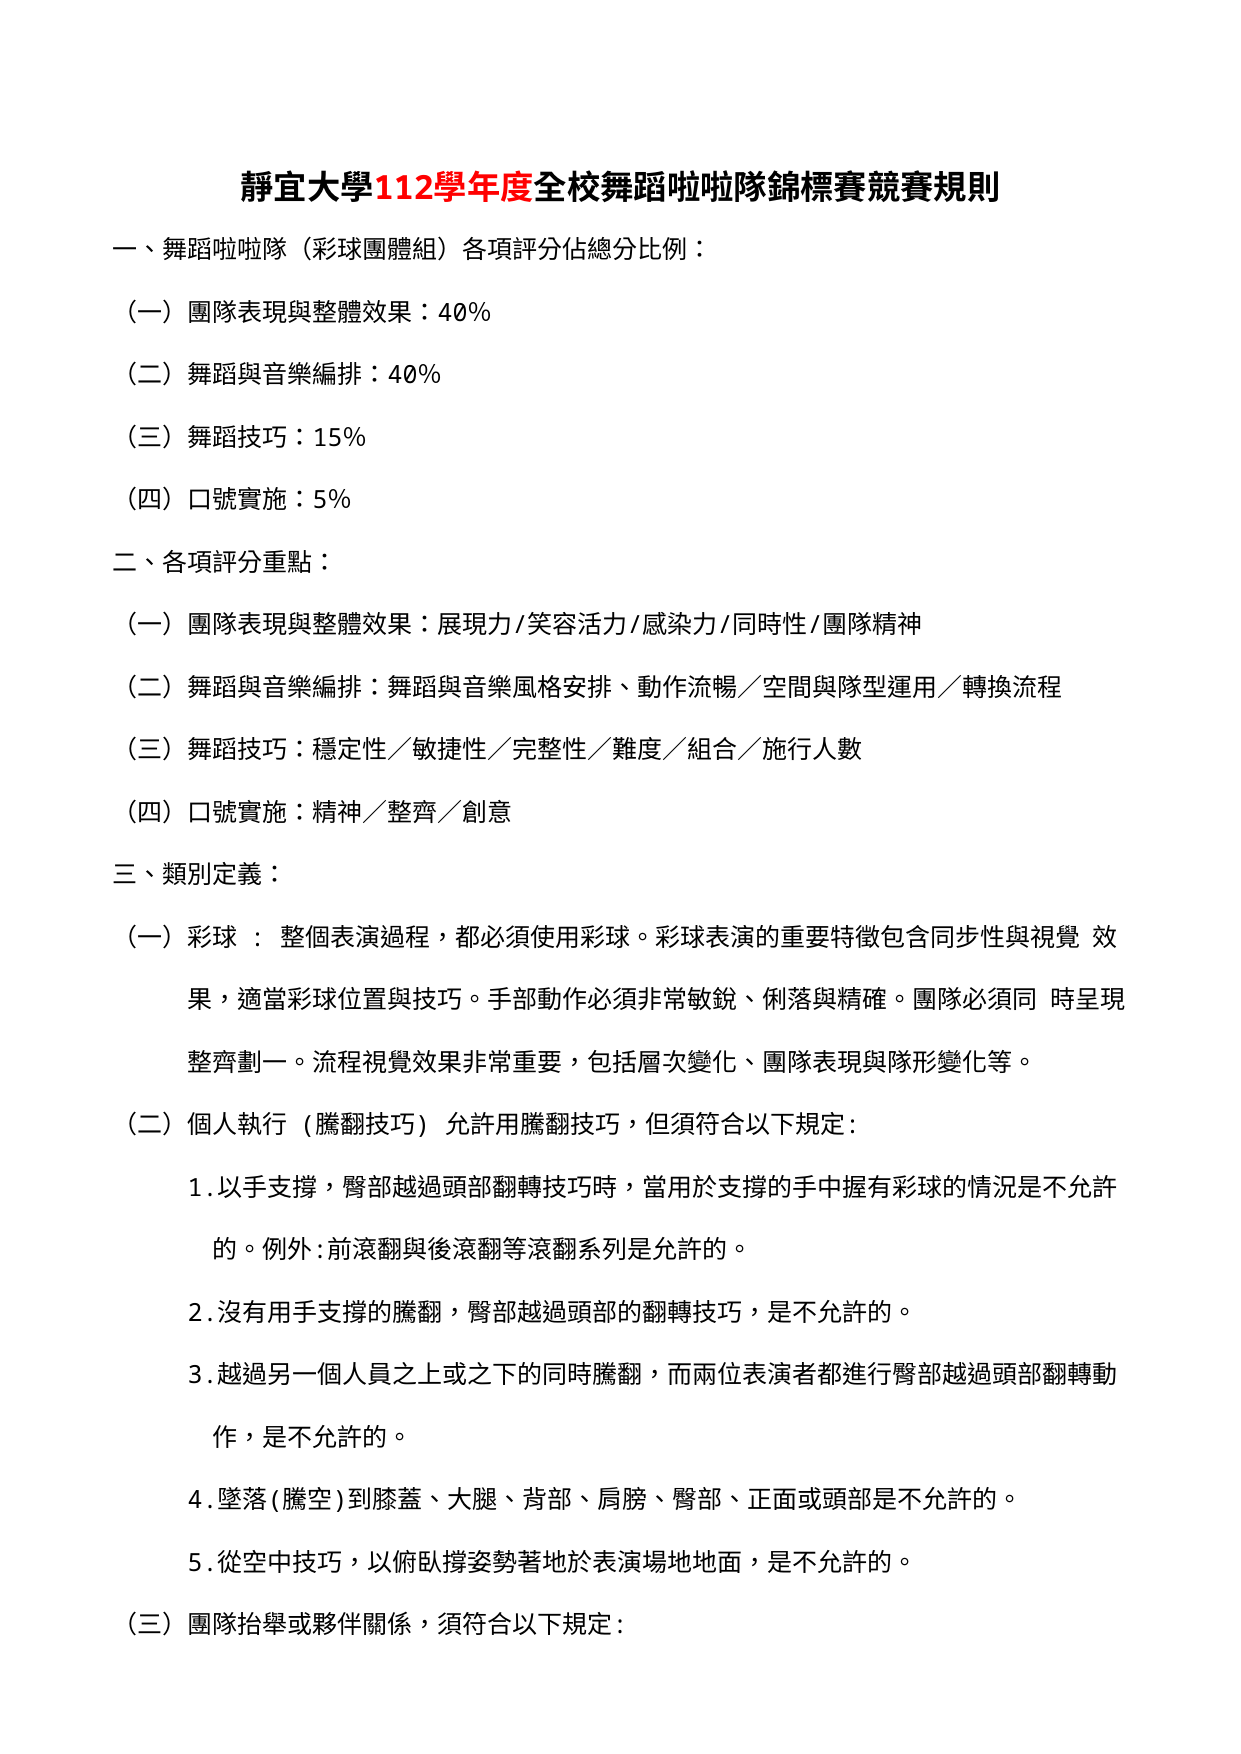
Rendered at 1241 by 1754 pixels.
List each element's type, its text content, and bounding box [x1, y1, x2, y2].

text 二、各項評分重點： [112, 518, 1128, 581]
text （一）團隊表現與整體效果：展現力/笑容活力/感染力/同時性/團隊精神 [112, 581, 1128, 643]
text 5.從空中技巧，以俯臥撐姿勢著地於表演場地地面，是不允許的。 [187, 1518, 1128, 1581]
text （四）口號實施：5％ [112, 456, 1128, 518]
text （二）舞蹈與音樂編排：舞蹈與音樂風格安排、動作流暢／空間與隊型運用／轉換流程 [112, 643, 1128, 706]
text （一）團隊表現與整體效果：40％ [112, 268, 1128, 331]
text 一、舞蹈啦啦隊（彩球團體組）各項評分佔總分比例： [112, 206, 1128, 268]
text （三）團隊抬舉或夥伴關係，須符合以下規定: [112, 1581, 1128, 1643]
text 3.越過另一個人員之上或之下的同時騰翻，而兩位表演者都進行臀部越過頭部翻轉動作，是不允許的。 [187, 1331, 1128, 1456]
text 三、類別定義： [112, 831, 1128, 893]
text （三）舞蹈技巧：15％ [112, 393, 1128, 456]
text （二）舞蹈與音樂編排：40％ [112, 331, 1128, 393]
text （一）彩球 : 整個表演過程，都必須使用彩球。彩球表演的重要特徵包含同步性與視覺 效果，適當彩球位置與技巧。手部動作必須非常敏銳、俐落與精確。團隊必須同 時呈現整齊劃一。流程視覺效果非常重要，包括層次變化、團隊表現與隊形變化等。 [112, 893, 1128, 1081]
text （二）個人執行 (騰翻技巧) 允許用騰翻技巧，但須符合以下規定: [112, 1081, 1128, 1143]
text 靜宜大學112學年度全校舞蹈啦啦隊錦標賽競賽規則 [112, 143, 1128, 206]
text （三）舞蹈技巧：穩定性／敏捷性／完整性／難度／組合／施行人數 [112, 706, 1128, 768]
text 2.沒有用手支撐的騰翻，臀部越過頭部的翻轉技巧，是不允許的。 [187, 1268, 1128, 1331]
text （四）口號實施：精神／整齊／創意 [112, 768, 1128, 831]
text 4.墜落(騰空)到膝蓋、大腿、背部、肩膀、臀部、正面或頭部是不允許的。 [187, 1456, 1128, 1518]
text 1.以手支撐，臀部越過頭部翻轉技巧時，當用於支撐的手中握有彩球的情況是不允許的。例外:前滾翻與後滾翻等滾翻系列是允許的。 [187, 1143, 1128, 1268]
